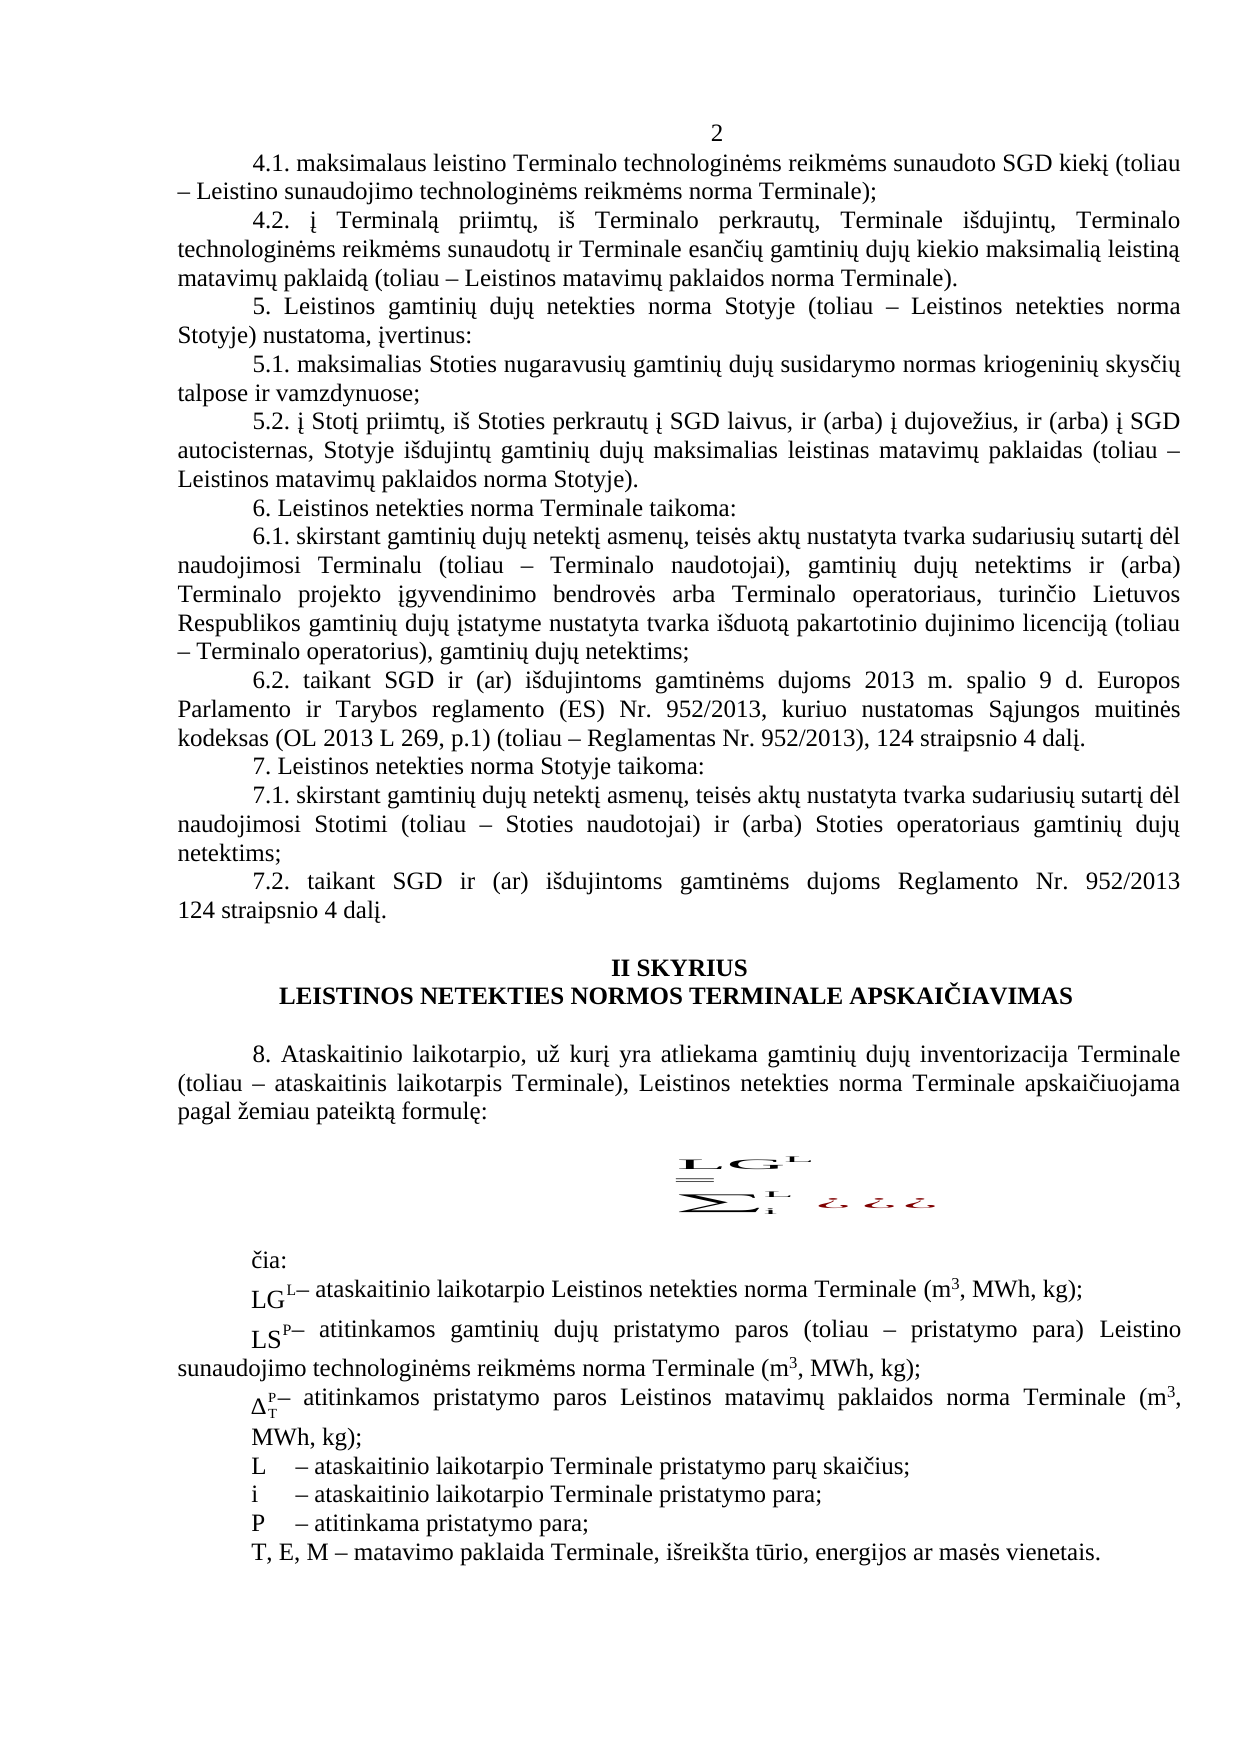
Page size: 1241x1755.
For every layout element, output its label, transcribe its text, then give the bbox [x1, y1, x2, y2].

text 5.2. į Stotį priimtų, iš Stoties perkrautų į SGD laivus, ir (arba) į dujovežius, ir (arba) į SGD autocisternas, Stotyje išdujintų gamtinių dujų maksimalias leistinas matavimų paklaidas (toliau – Leistinos matavimų paklaidos norma Stotyje). [177, 406, 1181, 493]
text LEISTINOS NETEKTIES NORMOS TERMINALE APSKAIČIAVIMAS [177, 981, 1181, 1010]
text – atitinkamos pristatymo paros Leistinos matavimų paklaidos norma Terminale (m3, MWh, kg); [251, 1382, 1181, 1451]
text i – ataskaitinio laikotarpio Terminale pristatymo para; [251, 1479, 1181, 1508]
text L – ataskaitinio laikotarpio Terminale pristatymo parų skaičius; [251, 1451, 1181, 1479]
text 5. Leistinos gamtinių dujų netekties norma Stotyje (toliau – Leistinos netekties norma Stotyje) nustatoma, įvertinus: [177, 291, 1181, 349]
text – atitinkamos gamtinių dujų pristatymo paros (toliau – pristatymo para) Leistino sunaudojimo technologinėms reikmėms norma Terminale (m3, MWh, kg); [177, 1314, 1181, 1382]
text čia: [251, 1245, 1181, 1274]
text P – atitinkama pristatymo para; [251, 1508, 1181, 1537]
text 7.2. taikant SGD ir (ar) išdujintoms gamtinėms dujoms Reglamento Nr. 952/2013 124 straipsnio 4 dalį. [177, 866, 1181, 924]
text 7. Leistinos netekties norma Stotyje taikoma: [177, 751, 1181, 780]
text 8. Ataskaitinio laikotarpio, už kurį yra atliekama gamtinių dujų inventorizacija Terminale (toliau – ataskaitinis laikotarpis Terminale), Leistinos netekties norma Terminale apskaičiuojama pagal žemiau pateiktą formulę: [177, 1039, 1181, 1125]
text T, E, M – matavimo paklaida Terminale, išreikšta tūrio, energijos ar masės vienetais. [251, 1537, 1181, 1566]
text II SKYRIUS [177, 953, 1181, 981]
text 6.2. taikant SGD ir (ar) išdujintoms gamtinėms dujoms 2013 m. spalio 9 d. Europos Parlamento ir Tarybos reglamento (ES) Nr. 952/2013, kuriuo nustatomas Sąjungos muitinės kodeksas (OL 2013 L 269, p.1) (toliau – Reglamentas Nr. 952/2013), 124 straipsnio 4 dalį. [177, 665, 1181, 751]
text – ataskaitinio laikotarpio Leistinos netekties norma Terminale (m3, MWh, kg); [251, 1274, 1181, 1314]
text 4.2. į Terminalą priimtų, iš Terminalo perkrautų, Terminale išdujintų, Terminalo technologinėms reikmėms sunaudotų ir Terminale esančių gamtinių dujų kiekio maksimalią leistiną matavimų paklaidą (toliau – Leistinos matavimų paklaidos norma Terminale). [177, 205, 1181, 291]
text 6. Leistinos netekties norma Terminale taikoma: [177, 493, 1181, 521]
text 4.1. maksimalaus leistino Terminalo technologinėms reikmėms sunaudoto SGD kiekį (toliau – Leistino sunaudojimo technologinėms reikmėms norma Terminale); [177, 148, 1181, 205]
text 7.1. skirstant gamtinių dujų netektį asmenų, teisės aktų nustatyta tvarka sudariusių sutartį dėl naudojimosi Stotimi (toliau – Stoties naudotojai) ir (arba) Stoties operatoriaus gamtinių dujų netektims; [177, 780, 1181, 866]
text 6.1. skirstant gamtinių dujų netektį asmenų, teisės aktų nustatyta tvarka sudariusių sutartį dėl naudojimosi Terminalu (toliau – Terminalo naudotojai), gamtinių dujų netektims ir (arba) Terminalo projekto įgyvendinimo bendrovės arba Terminalo operatoriaus, turinčio Lietuvos Respublikos gamtinių dujų įstatyme nustatyta tvarka išduotą pakartotinio dujinimo licenciją (toliau – Terminalo operatorius), gamtinių dujų netektims; [177, 521, 1181, 665]
text 5.1. maksimalias Stoties nugaravusių gamtinių dujų susidarymo normas kriogeninių skysčių talpose ir vamzdynuose; [177, 349, 1181, 406]
